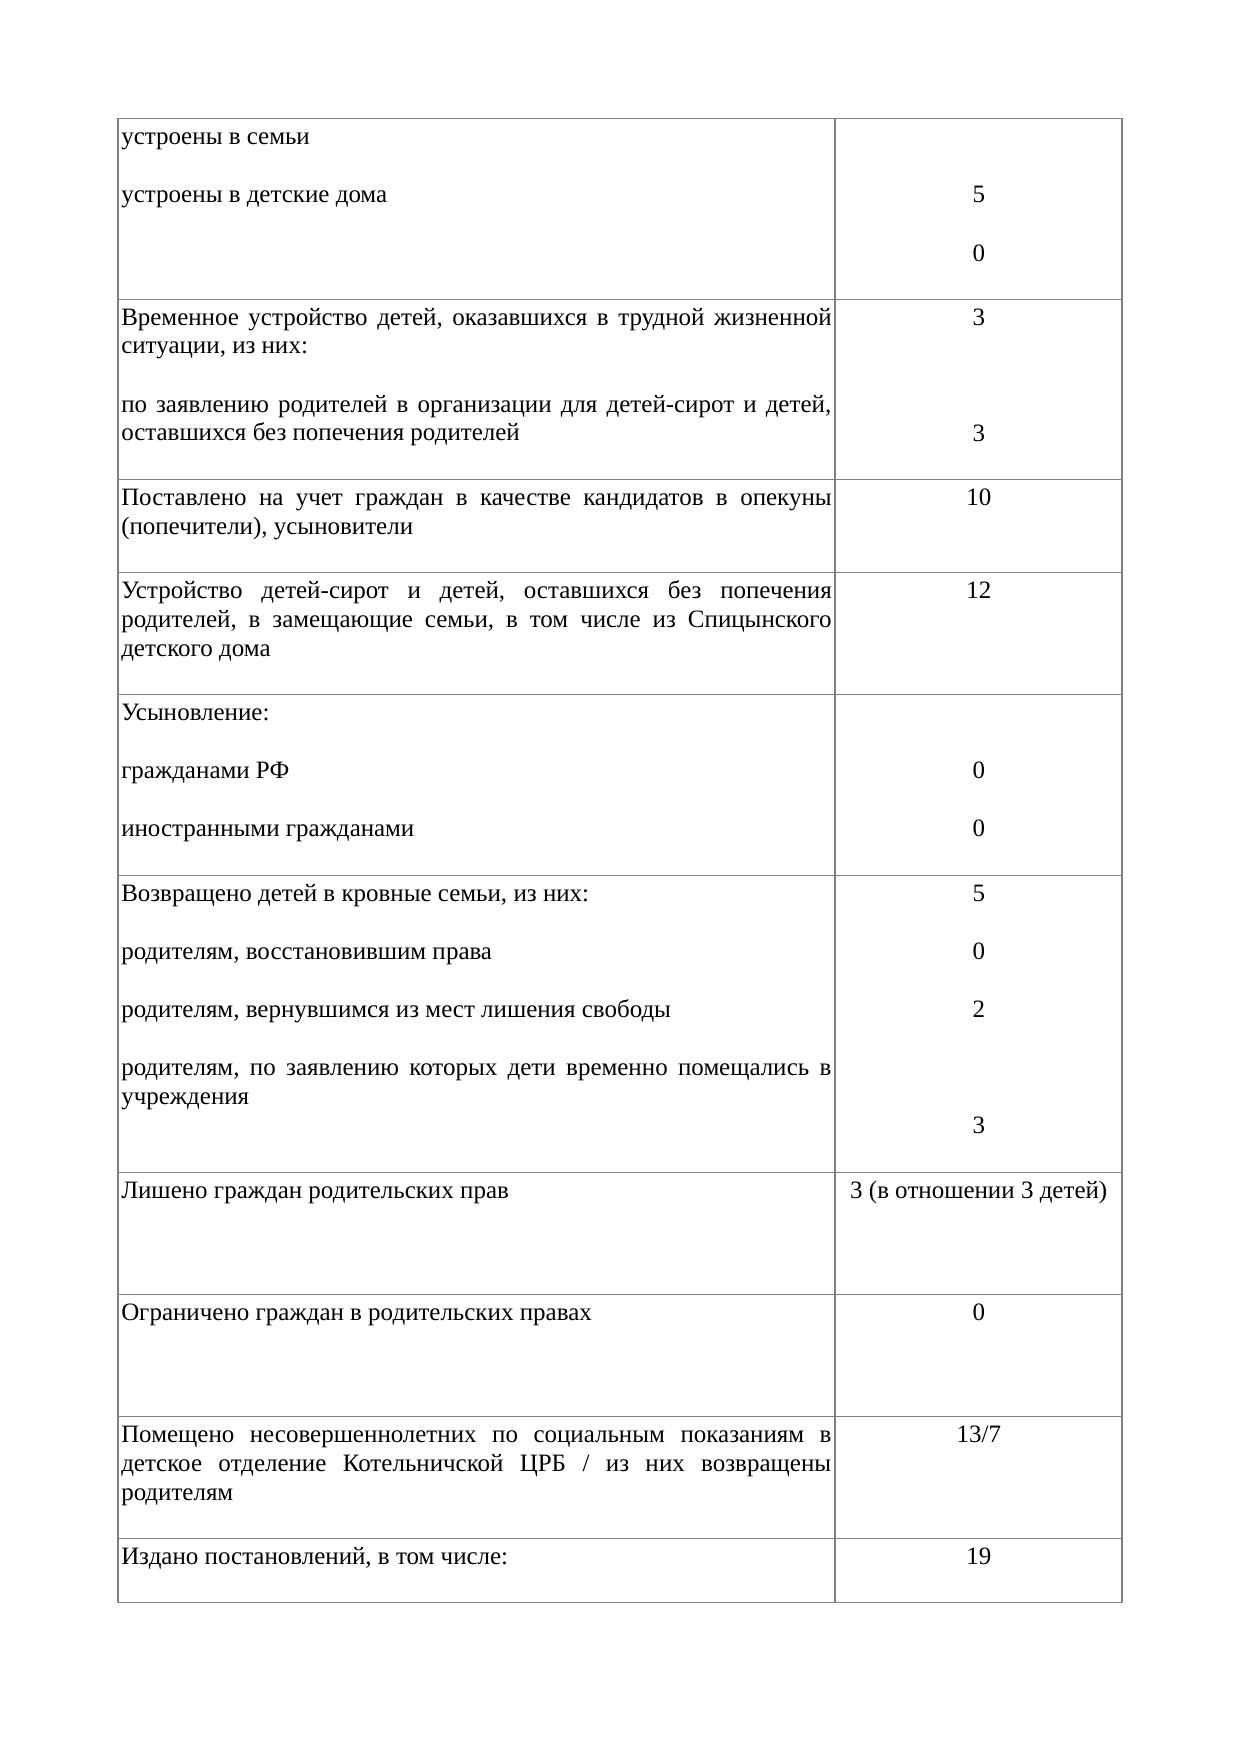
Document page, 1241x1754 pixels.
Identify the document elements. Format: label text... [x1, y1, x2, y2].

table_cell Помещено несовершеннолетних по социальным показаниям в детское отделение Котельничской ЦРБ / из них возвращены родителям [119, 1417, 834, 1538]
table_cell 12 [836, 573, 1121, 694]
table_cell 19 [836, 1539, 1121, 1602]
table_cell Временное устройство детей, оказавшихся в трудной жизненной ситуации, из них: по заявлению родителей в организации для детей-сирот и детей, оставшихся без попечения родителей [119, 300, 834, 479]
table_cell 0 [836, 1295, 1121, 1416]
table_cell Издано постановлений, в том числе: [119, 1539, 834, 1602]
table_cell Усыновление: гражданами РФ иностранными гражданами [119, 695, 834, 874]
table_cell 3 (в отношении 3 детей) [836, 1173, 1121, 1294]
table_cell Устройство детей-сирот и детей, оставшихся без попечения родителей, в замещающие семьи, в том числе из Спицынского детского дома [119, 573, 834, 694]
table_cell Поставлено на учет граждан в качестве кандидатов в опекуны (попечители), усыновители [119, 480, 834, 572]
table_cell 5 0 [836, 119, 1121, 299]
table_cell 3 3 [836, 300, 1121, 479]
table_cell Возвращено детей в кровные семьи, из них: родителям, восстановившим права родителям, вернувшимся из мест лишения свободы родителям, по заявлению которых дети временно помещались в учреждения [119, 876, 834, 1172]
table_cell устроены в семьи устроены в детские дома [119, 119, 834, 299]
table_cell 5 0 2 3 [836, 876, 1121, 1172]
table_cell Ограничено граждан в родительских правах [119, 1295, 834, 1416]
table_cell 0 0 [836, 695, 1121, 874]
table_cell 10 [836, 480, 1121, 572]
table_cell 13/7 [836, 1417, 1121, 1538]
table_cell Лишено граждан родительских прав [119, 1173, 834, 1294]
